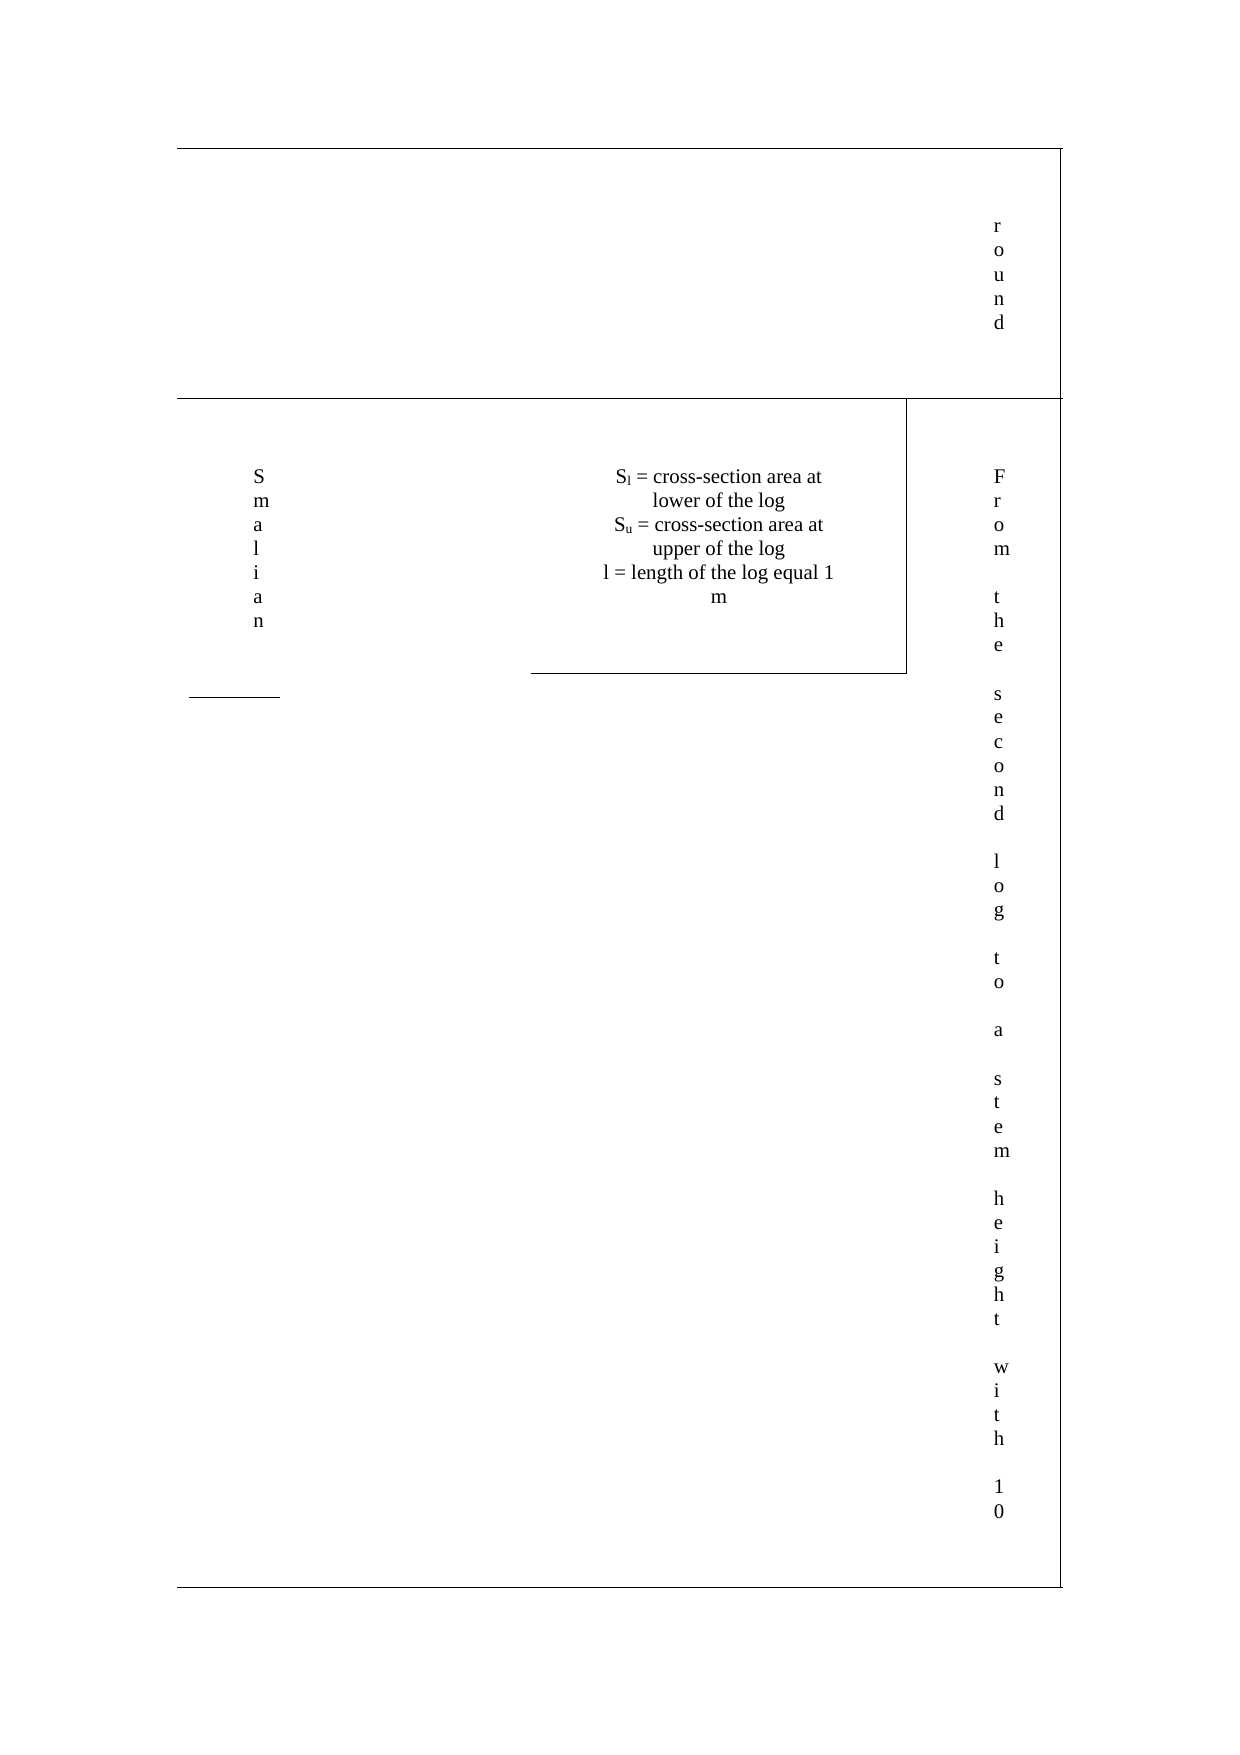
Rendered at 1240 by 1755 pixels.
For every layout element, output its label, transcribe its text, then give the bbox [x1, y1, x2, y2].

table_cell [177, 149, 280, 398]
table_cell From the second log to a stem height with 10- [918, 399, 1060, 1587]
table_cell [280, 399, 519, 1587]
table_cell round [918, 149, 1060, 398]
table_cell [280, 149, 519, 398]
table_cell Smalian [177, 399, 280, 1587]
table_cell [519, 149, 918, 398]
table_cell Sl = cross-section area at lower of the log Su = cross-section area at upper of the log l = length of the log equal 1 m [519, 399, 918, 1587]
